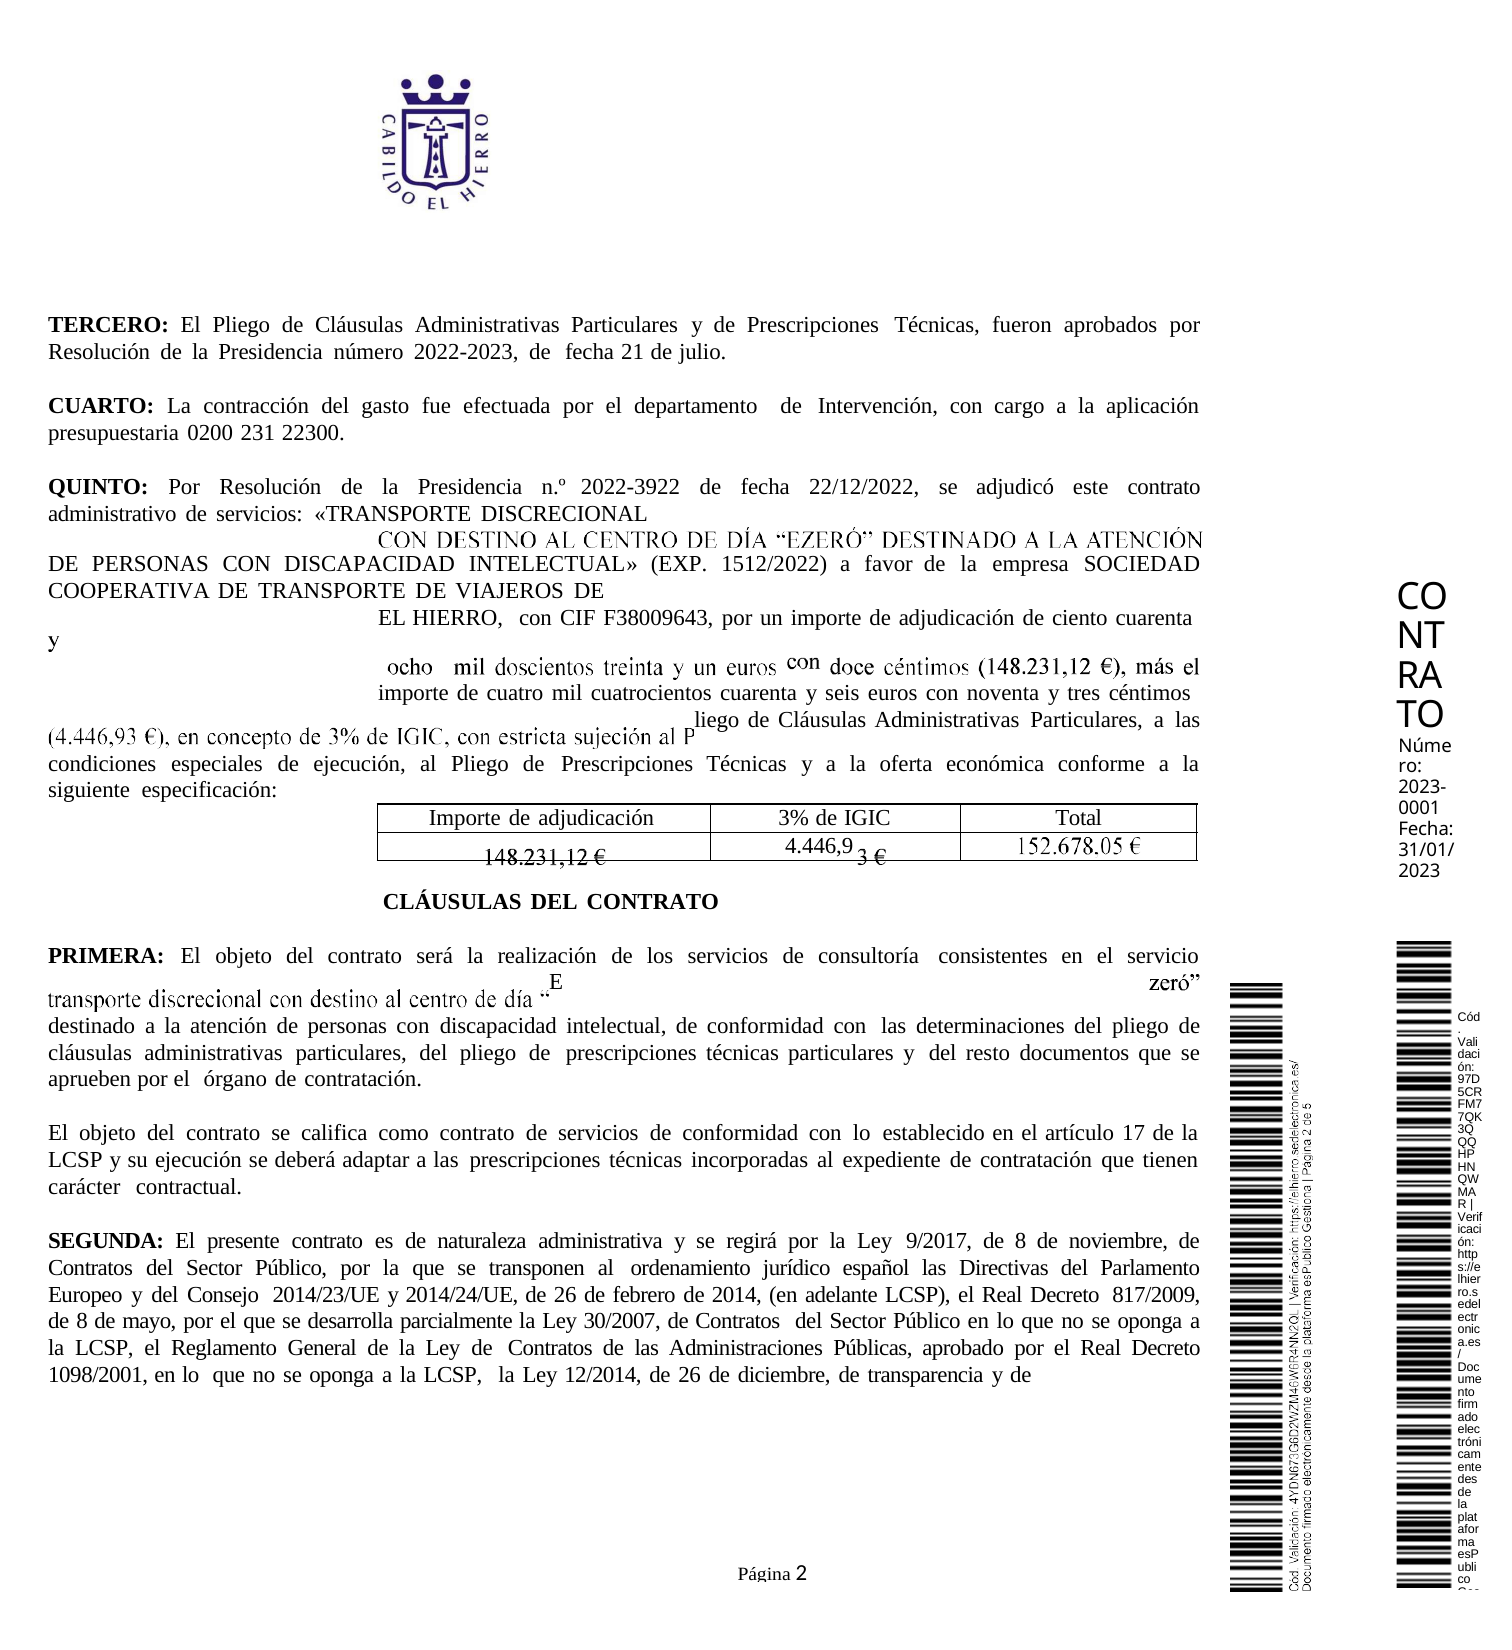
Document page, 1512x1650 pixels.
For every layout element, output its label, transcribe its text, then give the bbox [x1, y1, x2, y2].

table_cell [961, 833, 1196, 859]
text [1394, 578, 1456, 925]
text SEGUNDA: El presente contrato es de naturaleza administrativa y se regirá por la Ley 9/2017, de 8 de noviembre, de Contratos del Sector Público, por la que se transponen al ordenamiento jurídico español las Directivas del Parlamento Europeo y del Consejo 2014/23/UE y 2014/24/UE, de 26 de febrero de 2014, (en adelante LCSP), el Real Decreto 817/2009, de 8 de mayo, por el que se desarrolla parcialmente la Ley 30/2007, de Contratos del Sector Público en lo que no se oponga a la LCSP, el Reglamento General de la Ley de Contratos de las Administraciones Públicas, aprobado por el Real Decreto 1098/2001, en lo que no se oponga a la LCSP, la Ley 12/2014, de 26 de diciembre, de transparencia y de [48, 1227, 1201, 1388]
text importe de cuatro mil cuatrocientos cuarenta y seis euros con noventa y tres céntimos [378, 679, 1394, 706]
text EL HIERRO, con CIF F38009643, por un importe de adjudicación de ciento cuarenta [378, 604, 1394, 631]
text El objeto del contrato se califica como contrato de servicios de conformidad con lo establecido en el artículo 17 de la LCSP y su ejecución se deberá adaptar a las prescripciones técnicas incorporadas al expediente de contratación que tienen carácter contractual. [48, 1119, 1199, 1199]
text destinado a la atención de personas con discapacidad intelectual, de conformidad con las determinaciones del pliego de cláusulas administrativas particulares, del pliego de prescripciones técnicas particulares y del resto documentos que se aprueben por el órgano de contratación. [48, 1012, 1200, 1092]
text CUARTO: La contracción del gasto fue efectuada por el departamento de Intervención, con cargo a la aplicación presupuestaria 0200 231 22300. [48, 392, 1200, 445]
text PRIMERA: El objeto del contrato será la realización de los servicios de consultoría consistentes en el servicio E [48, 942, 1199, 1011]
text liego de Cláusulas Administrativas Particulares, a las condiciones especiales de ejecución, al Pliego de Prescripciones Técnicas y a la oferta económica conforme a la siguiente especificación: [48, 706, 1200, 803]
table_cell 4.446,9 [711, 833, 960, 859]
text DE PERSONAS CON DISCAPACIDAD INTELECTUAL» (EXP. 1512/2022) a favor de la empresa SOCIEDAD COOPERATIVA DE TRANSPORTE DE VIAJEROS DE [48, 550, 1200, 604]
text TERCERO: El Pliego de Cláusulas Administrativas Particulares y de Prescripciones Técnicas, fueron aprobados por Resolución de la Presidencia número 2022-2023, de fecha 21 de julio. [48, 312, 1200, 365]
text Número: 2023-0001 Fecha: 31/01/2023 [1398, 735, 1456, 882]
table_header 3% de IGIC [711, 805, 960, 831]
text Cód. Validación: 97D5CRFM77QK3QQQHPHNQWMAR | Verificación: https://elhierro.sedelectronica.es/ Documento firmado electrónicamente desde la plataforma esPublico Gestiona | Página 2 de 5 [1457, 1011, 1483, 1589]
table_cell [378, 833, 710, 859]
table_header Total [961, 805, 1196, 831]
subtitle CLÁUSULAS DEL CONTRATO [48, 888, 1053, 914]
text QUINTO: Por Resolución de la Presidencia n.º 2022-3922 de fecha 22/12/2022, se adjudicó este contrato administrativo de servicios: «TRANSPORTE DISCRECIONAL [48, 473, 1201, 526]
table_header Importe de adjudicación [378, 805, 710, 831]
text CONTRATO [1396, 578, 1456, 735]
